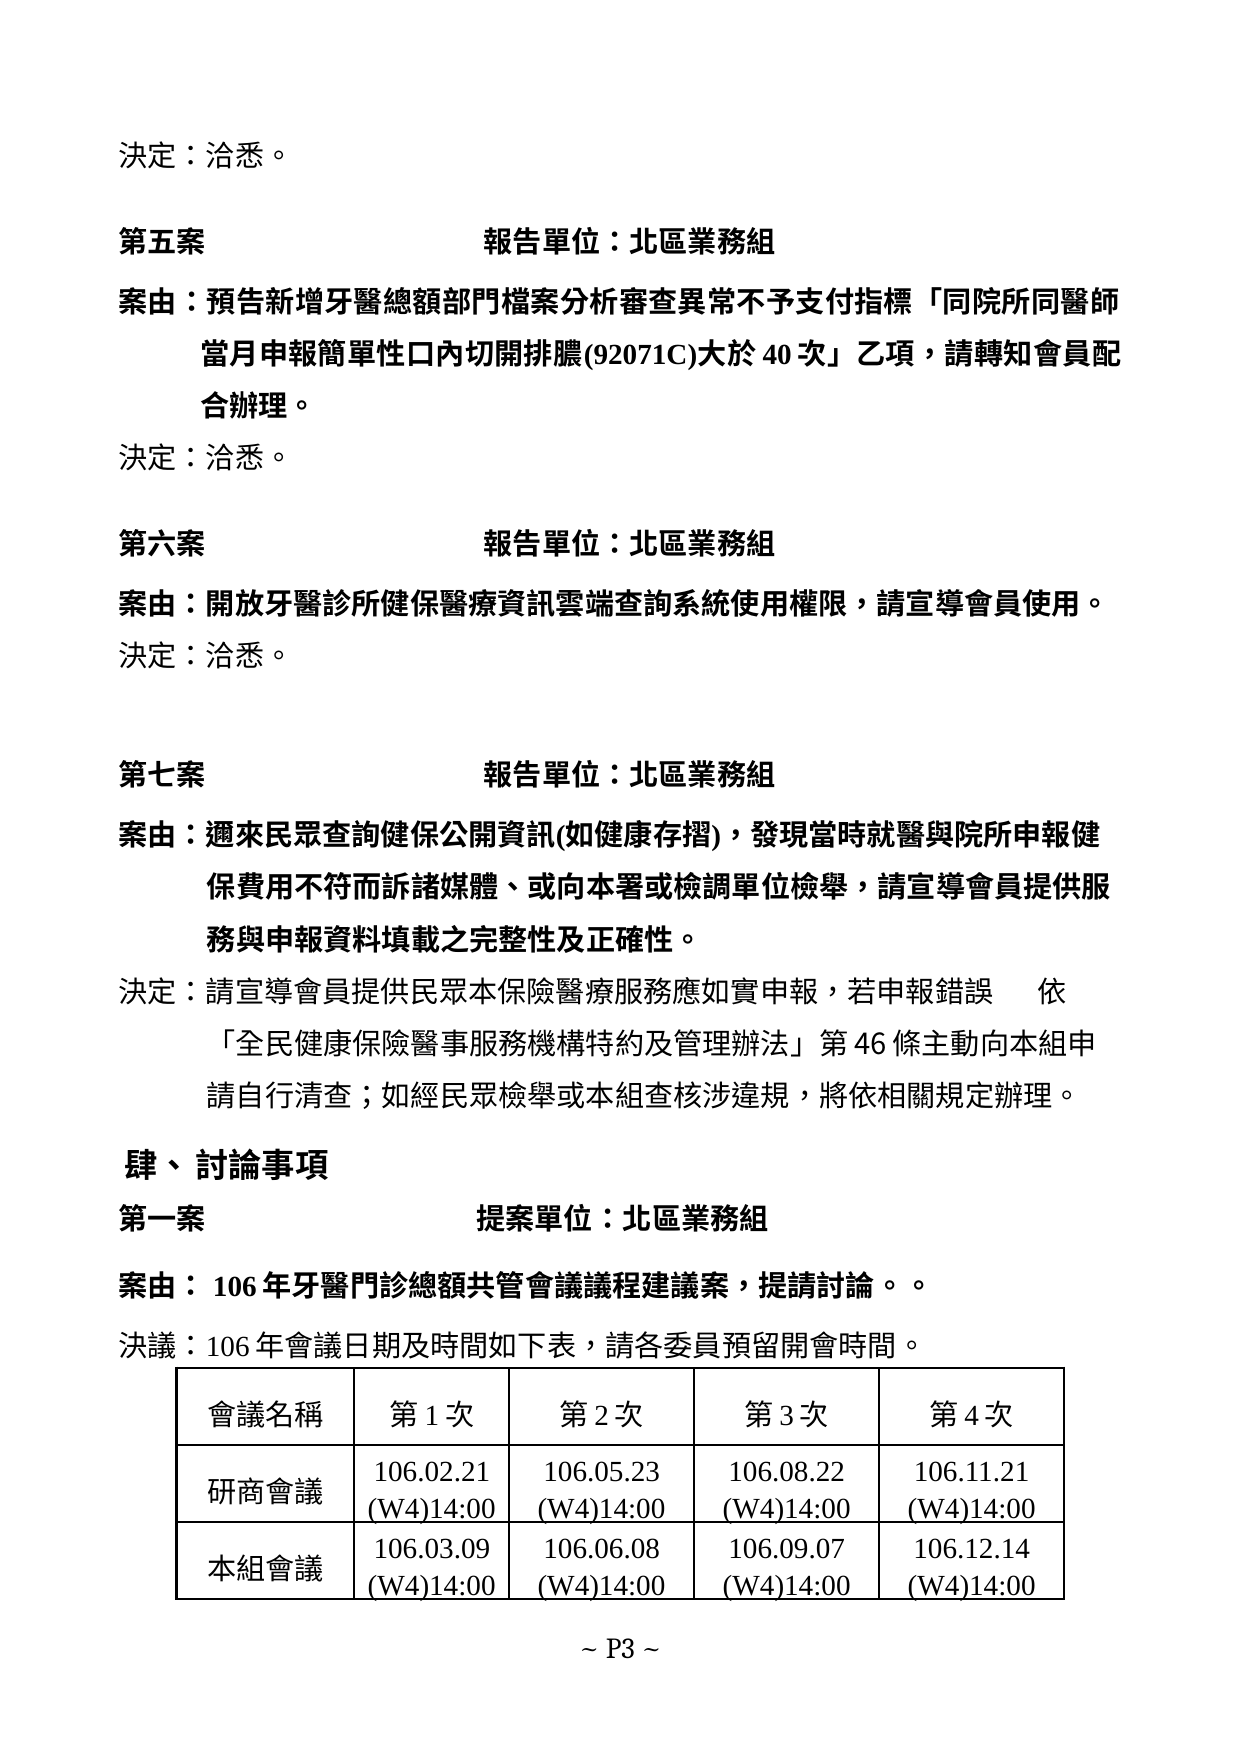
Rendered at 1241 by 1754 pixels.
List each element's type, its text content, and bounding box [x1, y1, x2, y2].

text 決定：洽悉。 [118, 125, 1122, 177]
text 決定：請宣導會員提供民眾本保險醫療服務應如實申報，若申報錯誤 依「全民健康保險醫事服務機構特約及管理辦法」第46條主動向本組申請自行清查；如經民眾檢舉或本組查核涉違規，將依相關規定辦理。 [118, 960, 1122, 1117]
table_header 第3次 [695, 1369, 878, 1444]
table_header 第1次 [355, 1369, 508, 1444]
text 案由： 106年牙醫門診總額共管會議議程建議案，提請討論。。 [118, 1239, 1122, 1314]
text 第六案 報告單位：北區業務組 [118, 498, 1122, 573]
text 案由：預告新增牙醫總額部門檔案分析審查異常不予支付指標「同院所同醫師當月申報簡單性口內切開排膿(92071C)大於40次」乙項，請轉知會員配合辦理。 [118, 271, 1122, 427]
table_cell 106.02.21 (W4)14:00 [355, 1446, 508, 1521]
table_cell 本組會議 [178, 1523, 353, 1598]
text 決議：106年會議日期及時間如下表，請各委員預留開會時間。 [118, 1314, 1122, 1367]
table_cell 106.06.08 (W4)14:00 [510, 1523, 693, 1598]
table_cell 106.09.07 (W4)14:00 [695, 1523, 878, 1598]
table_header 會議名稱 [178, 1369, 353, 1444]
table_cell 106.03.09 (W4)14:00 [355, 1523, 508, 1598]
table_cell 106.11.21 (W4)14:00 [880, 1446, 1063, 1521]
text 第七案 報告單位：北區業務組 [118, 729, 1122, 804]
table_header 第2次 [510, 1369, 693, 1444]
text 第五案 報告單位：北區業務組 [118, 196, 1122, 271]
table_header 第4次 [880, 1369, 1063, 1444]
table_cell 106.12.14 (W4)14:00 [880, 1523, 1063, 1598]
list 討論事項 [124, 1135, 1122, 1187]
text 決定：洽悉。 [118, 427, 1122, 479]
table_cell 106.08.22 (W4)14:00 [695, 1446, 878, 1521]
table_cell 研商會議 [178, 1446, 353, 1521]
text 第一案 提案單位：北區業務組 [118, 1187, 1122, 1239]
text 決定：洽悉。 [118, 625, 1122, 677]
text 案由：開放牙醫診所健保醫療資訊雲端查詢系統使用權限，請宣導會員使用。 [118, 573, 1122, 625]
table_cell 106.05.23 (W4)14:00 [510, 1446, 693, 1521]
text 案由：邇來民眾查詢健保公開資訊(如健康存摺)，發現當時就醫與院所申報健保費用不符而訴諸媒體、或向本署或檢調單位檢舉，請宣導會員提供服務與申報資料填載之完整性及正確性。 [118, 804, 1122, 960]
